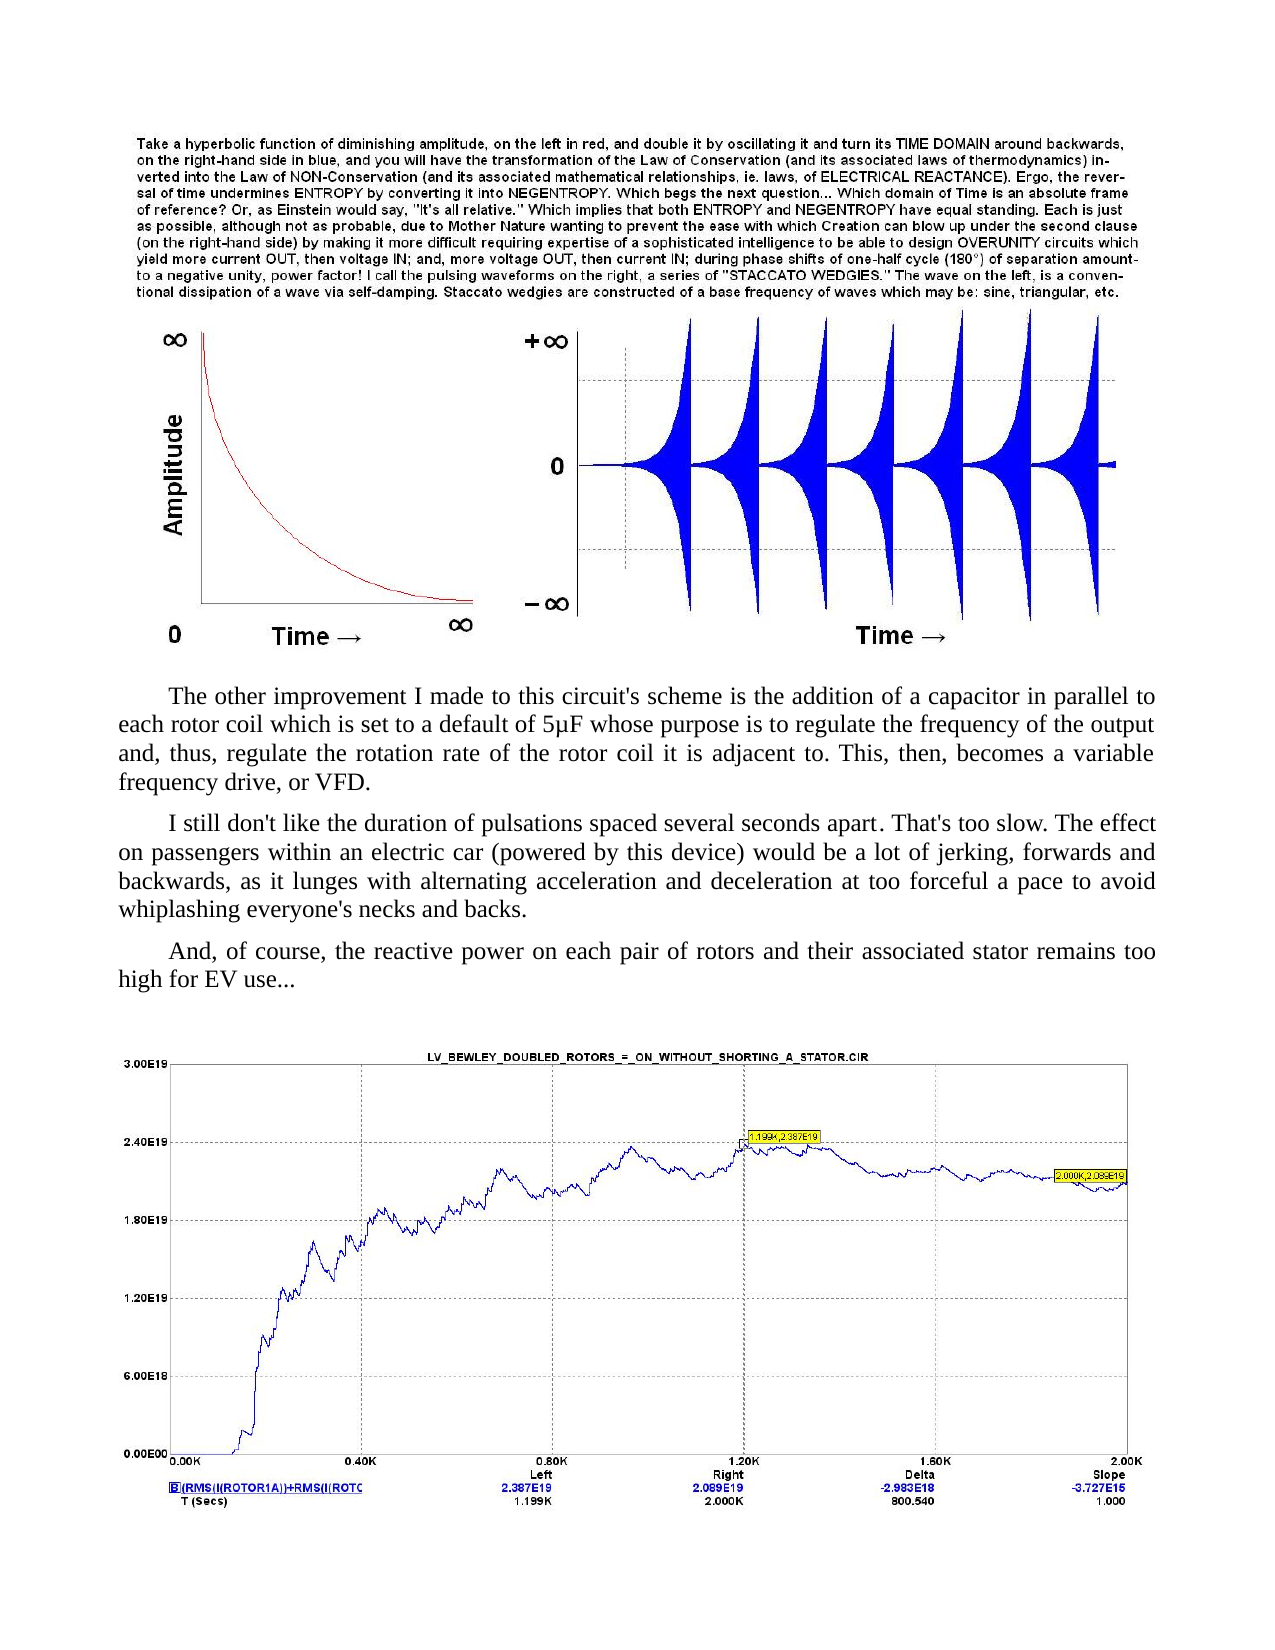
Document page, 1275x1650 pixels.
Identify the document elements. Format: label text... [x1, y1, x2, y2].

picture [118, 118, 1157, 681]
text And, of course, the reactive power on each pair of rotors and their associated stator remains too high for EV use... [118, 936, 1157, 993]
text The other improvement I made to this circuit's scheme is the addition of a capacitor in parallel to each rotor coil which is set to a default of 5µF whose purpose is to regulate the frequency of the output and, thus, regulate the rotation rate of the rotor coil it is adjacent to. This, then, becomes a variable frequency drive, or VFD. [118, 681, 1157, 796]
text I still don't like the duration of pulsations spaced several seconds apart. That's too slow. The effect on passengers within an electric car (powered by this device) would be a lot of jerking, forwards and backwards, as it lunges with alternating acceleration and deceleration at too forceful a pace to avoid whiplashing everyone's necks and backs. [118, 808, 1157, 923]
picture [118, 1047, 1157, 1518]
